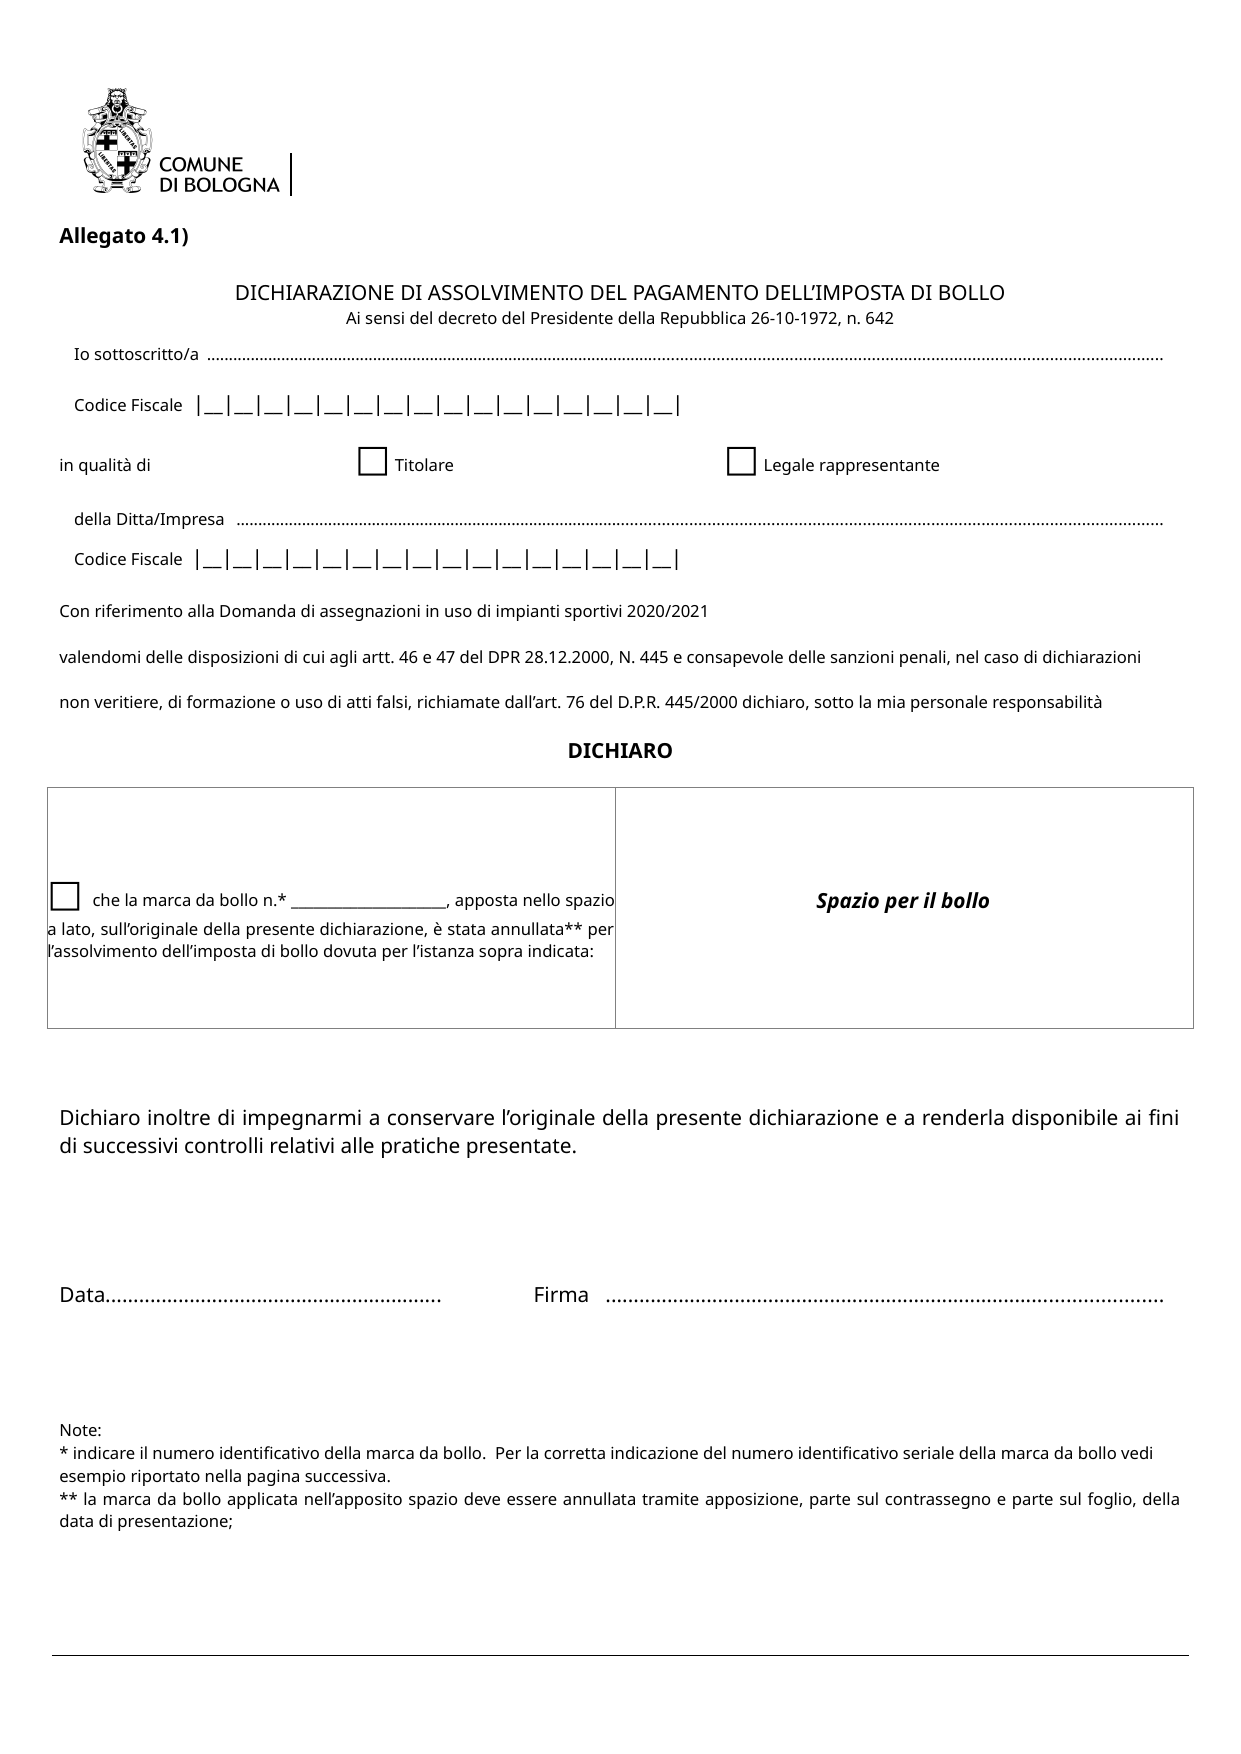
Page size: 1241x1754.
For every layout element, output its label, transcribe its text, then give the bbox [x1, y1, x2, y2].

title DICHIARAZIONE DI ASSOLVIMENTO DEL PAGAMENTO DELL’IMPOSTA DI BOLLO [59, 278, 1181, 307]
table_header Spazio per il bollo [616, 788, 1193, 1028]
text * indicare il numero identificativo della marca da bollo. Per la corretta indicazione del numero identificativo seriale della marca da bollo vedi esempio riportato nella pagina successiva. [59, 1442, 1181, 1487]
text Note: [59, 1419, 1181, 1442]
text Io sottoscritto/a [74, 342, 1167, 365]
text in qualità di □ Titolare □ Legale rappresentante [59, 431, 1181, 482]
subtitle Con riferimento alla Domanda di assegnazioni in uso di impianti sportivi 2020/2021 [59, 600, 1181, 622]
text Codice Fiscale |__|__|__|__|__|__|__|__|__|__|__|__|__|__|__|__| [74, 543, 1167, 571]
text Dichiaro inoltre di impegnarmi a conservare l’originale della presente dichiarazione e a renderla disponibile ai fini di successivi controlli relativi alle pratiche presentate. [59, 1103, 1181, 1160]
picture [82, 88, 280, 193]
title Allegato 4.1) [59, 222, 1181, 250]
subtitle Ai sensi del decreto del Presidente della Repubblica 26-10-1972, n. 642 [59, 307, 1181, 330]
text valendomi delle disposizioni di cui agli artt. 46 e 47 del DPR 28.12.2000, N. 445 e consapevole delle sanzioni penali, nel caso di dichiarazioni non veritiere, di formazione o uso di atti falsi, richiamate dall’art. 76 del D.P.R. 445/2000 dichiaro, sotto la mia personale responsabilità [59, 645, 1181, 713]
subtitle Data Firma [59, 1280, 1181, 1308]
text della Ditta/Impresa [74, 507, 1167, 530]
text ** la marca da bollo applicata nell’apposito spazio deve essere annullata tramite apposizione, parte sul contrassegno e parte sul foglio, della data di presentazione; [59, 1487, 1181, 1532]
text Codice Fiscale |__|__|__|__|__|__|__|__|__|__|__|__|__|__|__|__| [74, 389, 1167, 417]
text DICHIARO [59, 736, 1181, 764]
table_header □ che la marca da bollo n.* _____________________, apposta nello spazio a lato, sull’originale della presente dichiarazione, è stata annullata** per l’assolvimento dell’imposta di bollo dovuta per l’istanza sopra indicata: [48, 788, 615, 1028]
